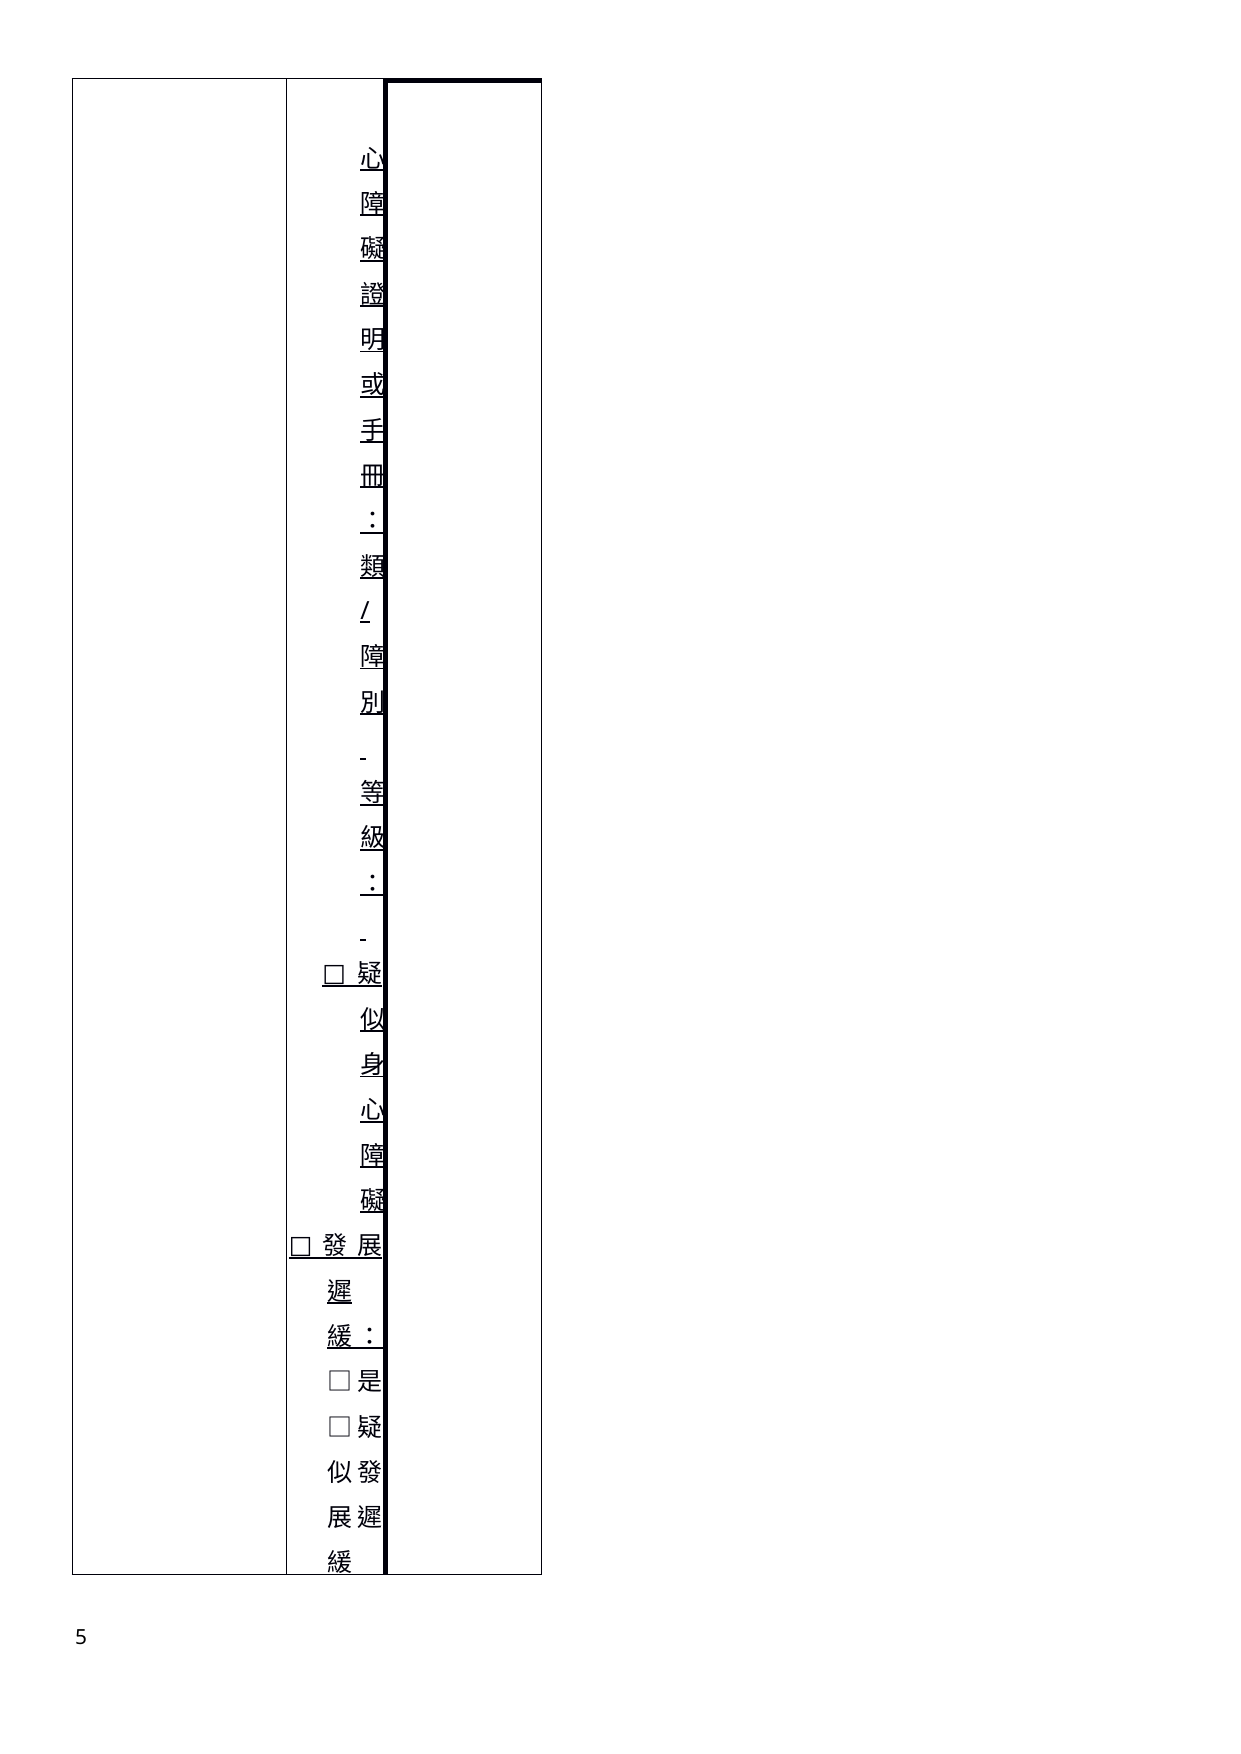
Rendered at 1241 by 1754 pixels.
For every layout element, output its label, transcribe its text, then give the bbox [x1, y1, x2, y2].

table_cell 心障礙證明或手冊：類/障別 等級： □疑似身心障礙 □發展遲緩：□是□疑似發展遲緩 [287, 79, 383, 1573]
table_cell [388, 83, 541, 1573]
table_cell [73, 79, 286, 1573]
